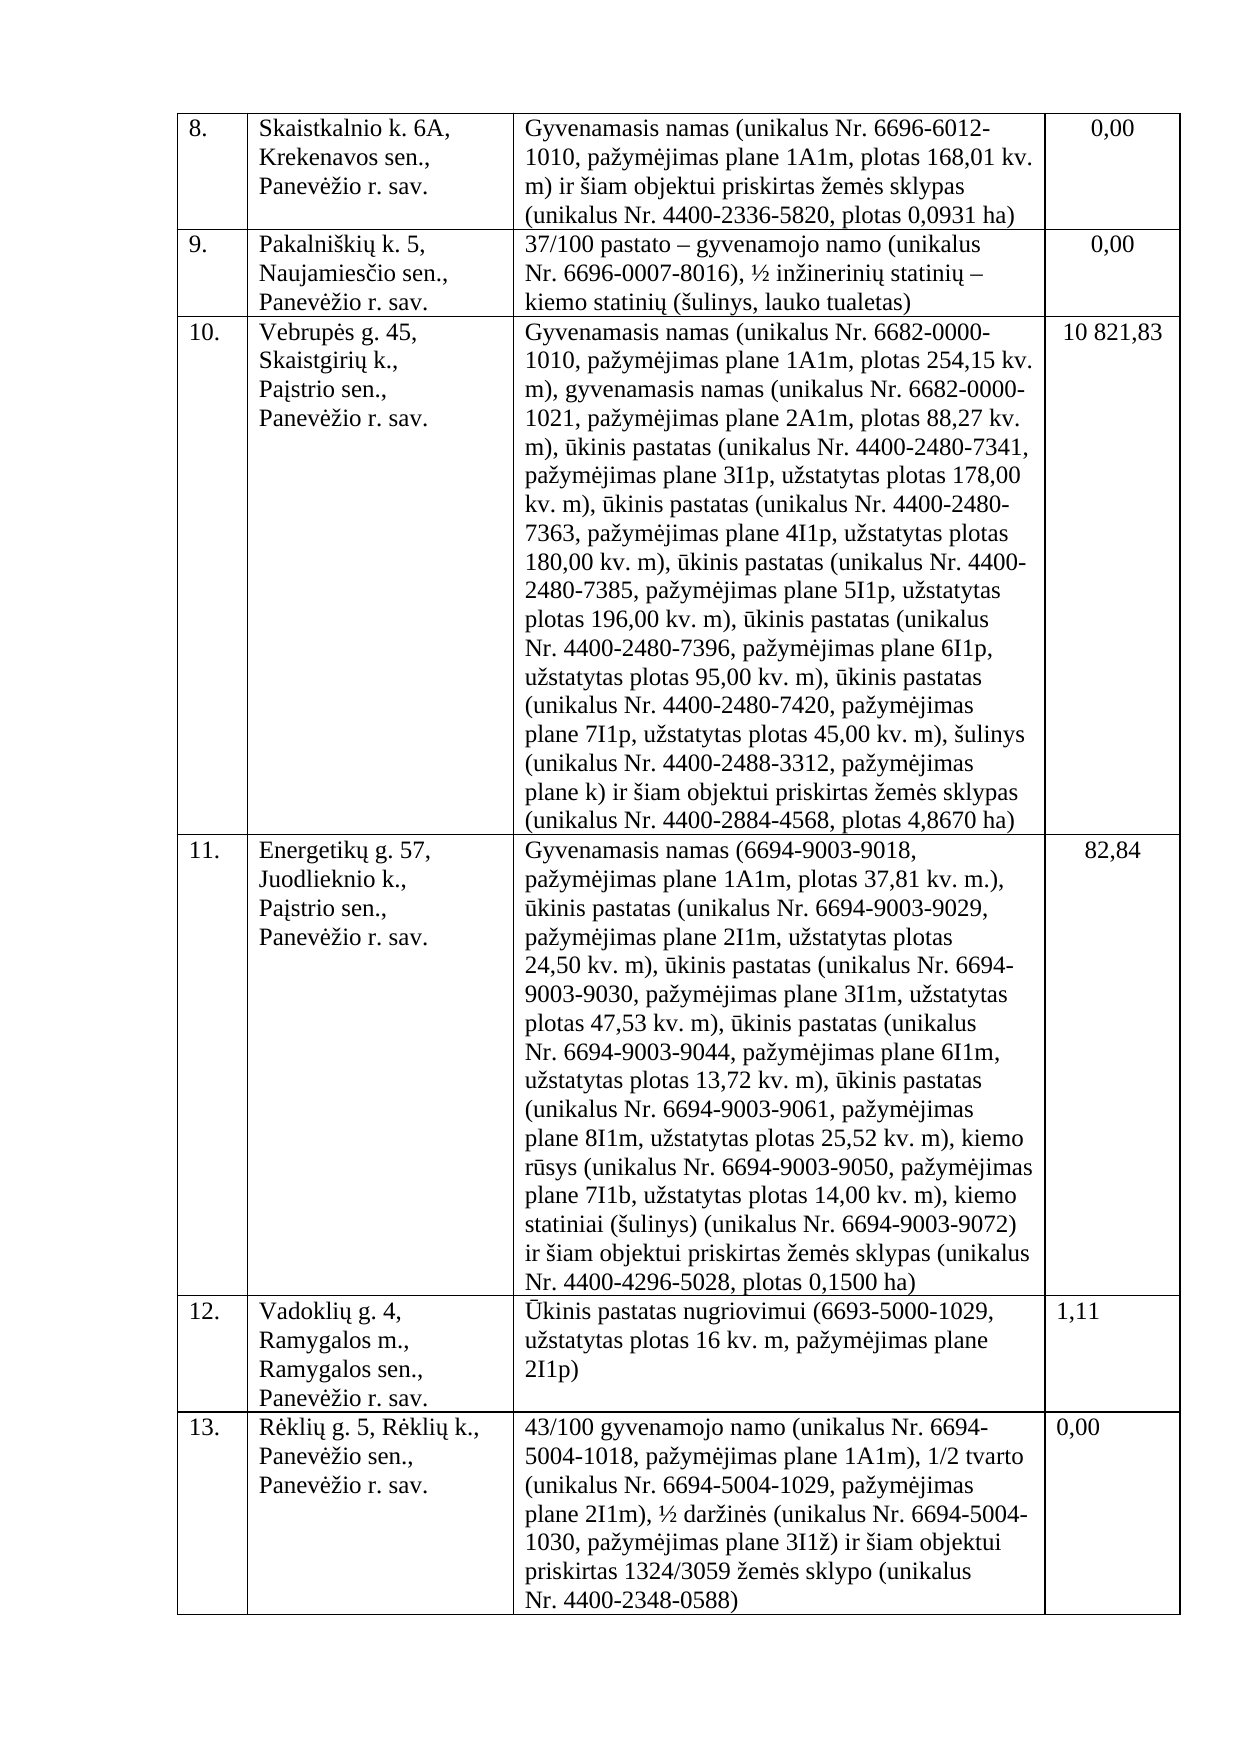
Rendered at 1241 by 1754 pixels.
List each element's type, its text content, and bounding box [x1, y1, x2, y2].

table_cell 0,00 [1046, 114, 1179, 228]
table_cell Vadoklių g. 4, Ramygalos m., Ramygalos sen., Panevėžio r. sav. [248, 1296, 513, 1411]
table_cell 37/100 pastato – gyvenamojo namo (unikalus Nr. 6696-0007-8016), ½ inžinerinių statinių – kiemo statinių (šulinys, lauko tualetas) [514, 230, 1044, 316]
table_cell Pakalniškių k. 5, Naujamiesčio sen., Panevėžio r. sav. [248, 230, 513, 316]
table_cell Gyvenamasis namas (6694-9003-9018, pažymėjimas plane 1A1m, plotas 37,81 kv. m.), ūkinis pastatas (unikalus Nr. 6694-9003-9029, pažymėjimas plane 2I1m, užstatytas plotas 24,50 kv. m), ūkinis pastatas (unikalus Nr. 6694-9003-9030, pažymėjimas plane 3I1m, užstatytas plotas 47,53 kv. m), ūkinis pastatas (unikalus Nr. 6694-9003-9044, pažymėjimas plane 6I1m, užstatytas plotas 13,72 kv. m), ūkinis pastatas (unikalus Nr. 6694-9003-9061, pažymėjimas plane 8I1m, užstatytas plotas 25,52 kv. m), kiemo rūsys (unikalus Nr. 6694-9003-9050, pažymėjimas plane 7I1b, užstatytas plotas 14,00 kv. m), kiemo statiniai (šulinys) (unikalus Nr. 6694-9003-9072) ir šiam objektui priskirtas žemės sklypas (unikalus Nr. 4400-4296-5028, plotas 0,1500 ha) [514, 835, 1044, 1295]
table_cell 82,84 [1046, 835, 1179, 1295]
table_cell Gyvenamasis namas (unikalus Nr. 6682-0000-1010, pažymėjimas plane 1A1m, plotas 254,15 kv. m), gyvenamasis namas (unikalus Nr. 6682-0000-1021, pažymėjimas plane 2A1m, plotas 88,27 kv. m), ūkinis pastatas (unikalus Nr. 4400-2480-7341, pažymėjimas plane 3I1p, užstatytas plotas 178,00 kv. m), ūkinis pastatas (unikalus Nr. 4400-2480-7363, pažymėjimas plane 4I1p, užstatytas plotas 180,00 kv. m), ūkinis pastatas (unikalus Nr. 4400-2480-7385, pažymėjimas plane 5I1p, užstatytas plotas 196,00 kv. m), ūkinis pastatas (unikalus Nr. 4400-2480-7396, pažymėjimas plane 6I1p, užstatytas plotas 95,00 kv. m), ūkinis pastatas (unikalus Nr. 4400-2480-7420, pažymėjimas plane 7I1p, užstatytas plotas 45,00 kv. m), šulinys (unikalus Nr. 4400-2488-3312, pažymėjimas plane k) ir šiam objektui priskirtas žemės sklypas (unikalus Nr. 4400-2884-4568, plotas 4,8670 ha) [514, 317, 1044, 834]
table_cell 43/100 gyvenamojo namo (unikalus Nr. 6694-5004-1018, pažymėjimas plane 1A1m), 1/2 tvarto (unikalus Nr. 6694-5004-1029, pažymėjimas plane 2I1m), ½ daržinės (unikalus Nr. 6694-5004-1030, pažymėjimas plane 3I1ž) ir šiam objektui priskirtas 1324/3059 žemės sklypo (unikalus Nr. 4400-2348-0588) [514, 1413, 1044, 1614]
table_cell 10 821,83 [1046, 317, 1179, 834]
table_cell 12. [178, 1296, 247, 1411]
table_cell Vebrupės g. 45, Skaistgirių k., Paįstrio sen., Panevėžio r. sav. [248, 317, 513, 834]
table_cell 10. [178, 317, 247, 834]
table_cell Energetikų g. 57, Juodlieknio k., Paįstrio sen., Panevėžio r. sav. [248, 835, 513, 1295]
table_cell 0,00 [1046, 1413, 1179, 1614]
table_cell Rėklių g. 5, Rėklių k., Panevėžio sen., Panevėžio r. sav. [248, 1413, 513, 1614]
table_cell Ūkinis pastatas nugriovimui (6693-5000-1029, užstatytas plotas 16 kv. m, pažymėjimas plane 2I1p) [514, 1296, 1044, 1411]
table_cell 9. [178, 230, 247, 316]
table_cell 13. [178, 1413, 247, 1614]
table_cell Gyvenamasis namas (unikalus Nr. 6696-6012-1010, pažymėjimas plane 1A1m, plotas 168,01 kv. m) ir šiam objektui priskirtas žemės sklypas (unikalus Nr. 4400-2336-5820, plotas 0,0931 ha) [514, 114, 1044, 228]
table_cell 11. [178, 835, 247, 1295]
table_cell Skaistkalnio k. 6A, Krekenavos sen., Panevėžio r. sav. [248, 114, 513, 228]
table_cell 8. [178, 114, 247, 228]
table_cell 1,11 [1046, 1296, 1179, 1411]
table_cell 0,00 [1046, 230, 1179, 316]
